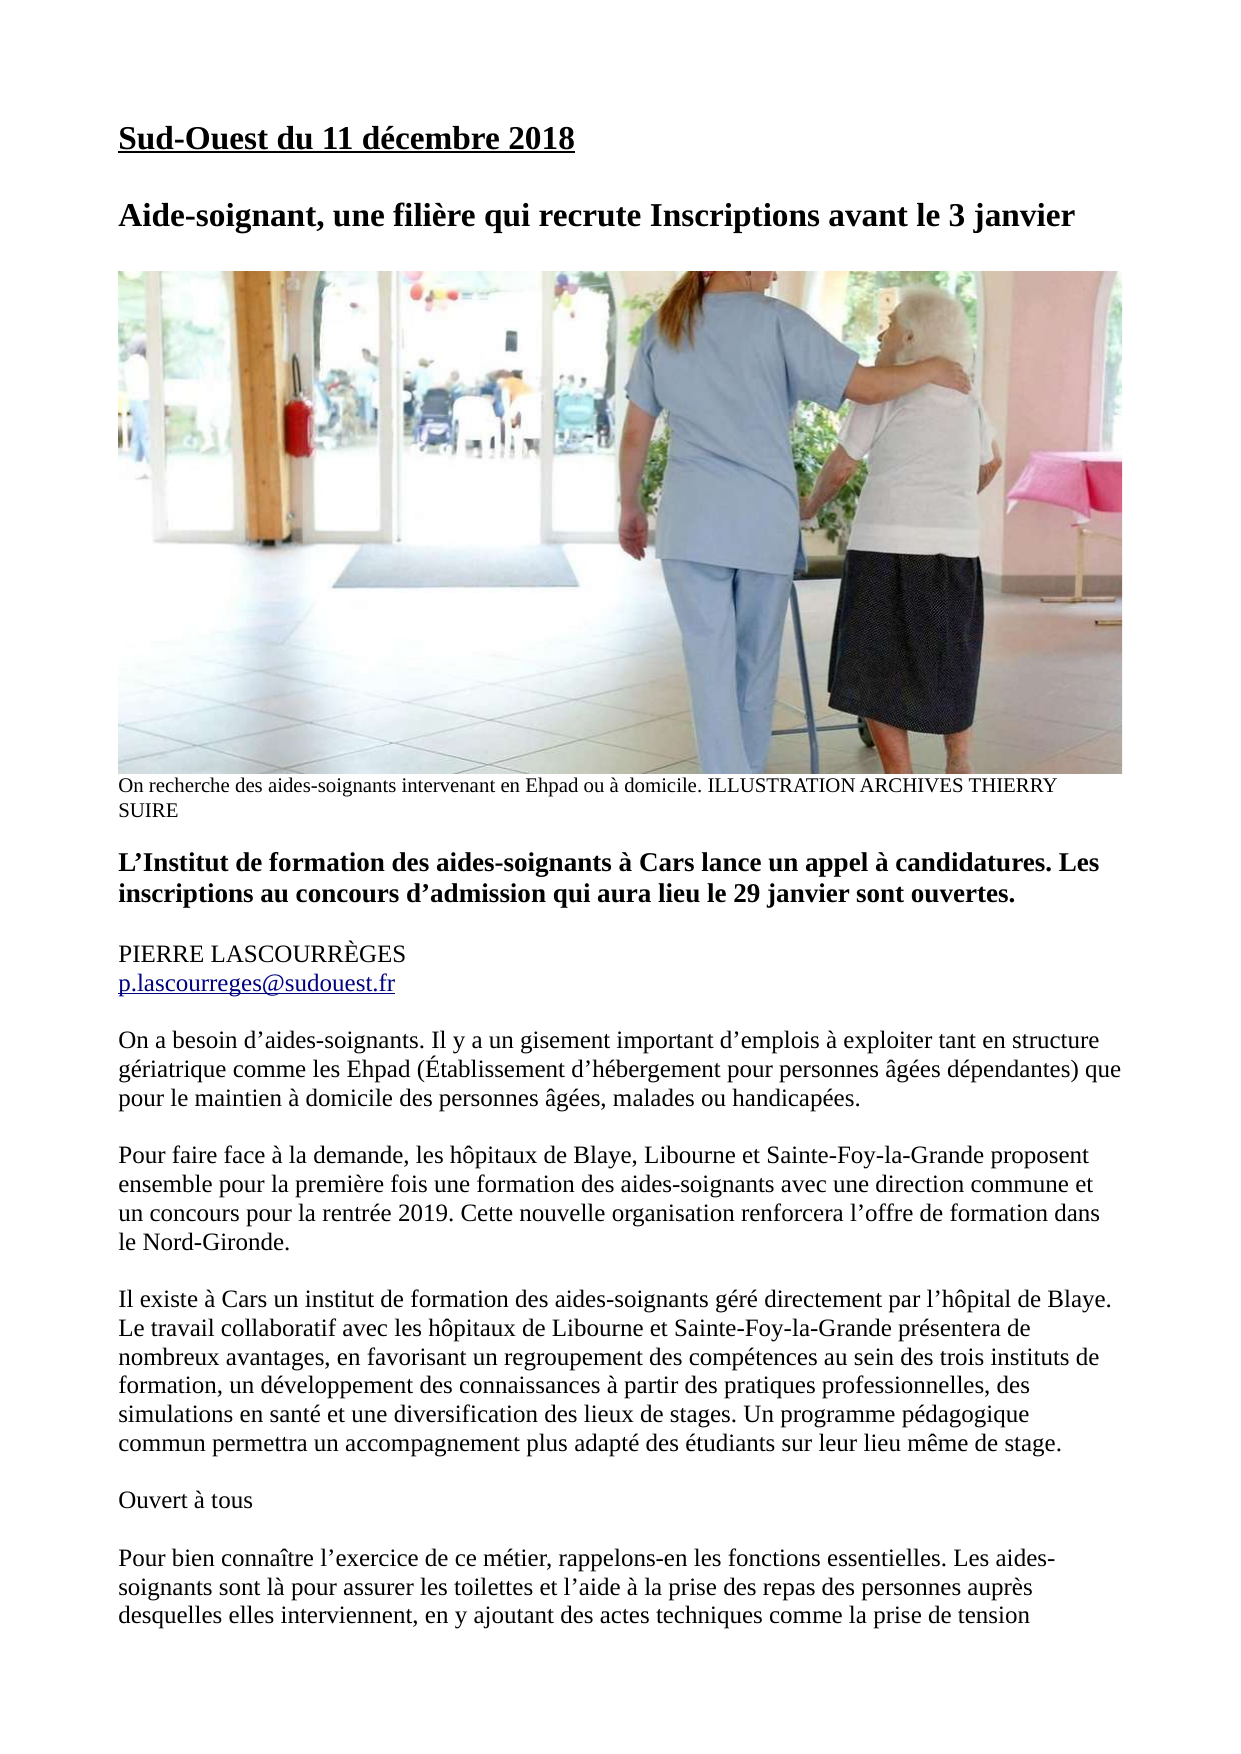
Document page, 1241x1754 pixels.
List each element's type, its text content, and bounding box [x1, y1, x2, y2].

picture [118, 271, 1123, 774]
text On a besoin d’aides-soignants. Il y a un gisement important d’emplois à exploiter tant en structure gériatrique comme les Ehpad (Établissement d’hébergement pour personnes âgées dépendantes) que pour le maintien à domicile des personnes âgées, malades ou handicapées. [118, 1025, 1122, 1112]
text Sud-Ouest du 11 décembre 2018 [118, 118, 1122, 156]
text On recherche des aides-soignants intervenant en Ehpad ou à domicile. ILLUSTRATION ARCHIVES THIERRY SUIRE [118, 774, 1122, 822]
text PIERRE LASCOURRÈGES [118, 939, 1122, 968]
text Ouvert à tous [118, 1485, 1122, 1514]
text Aide-soignant, une filière qui recrute Inscriptions avant le 3 janvier [118, 195, 1122, 233]
text L’Institut de formation des aides-soignants à Cars lance un appel à candidatures. Les inscriptions au concours d’admission qui aura lieu le 29 janvier sont ouvertes. [118, 846, 1122, 908]
text p.lascourreges@sudouest.fr [118, 968, 1122, 997]
text Pour bien connaître l’exercice de ce métier, rappelons-en les fonctions essentielles. Les aides-soignants sont là pour assurer les toilettes et l’aide à la prise des repas des personnes auprès desquelles elles interviennent, en y ajoutant des actes techniques comme la prise de tension [118, 1543, 1122, 1629]
text Il existe à Cars un institut de formation des aides-soignants géré directement par l’hôpital de Blaye. Le travail collaboratif avec les hôpitaux de Libourne et Sainte-Foy-la-Grande présentera de nombreux avantages, en favorisant un regroupement des compétences au sein des trois instituts de formation, un développement des connaissances à partir des pratiques professionnelles, des simulations en santé et une diversification des lieux de stages. Un programme pédagogique commun permettra un accompagnement plus adapté des étudiants sur leur lieu même de stage. [118, 1284, 1122, 1457]
text Pour faire face à la demande, les hôpitaux de Blaye, Libourne et Sainte-Foy-la-Grande proposent ensemble pour la première fois une formation des aides-soignants avec une direction commune et un concours pour la rentrée 2019. Cette nouvelle organisation renforcera l’offre de formation dans le Nord-Gironde. [118, 1140, 1122, 1255]
